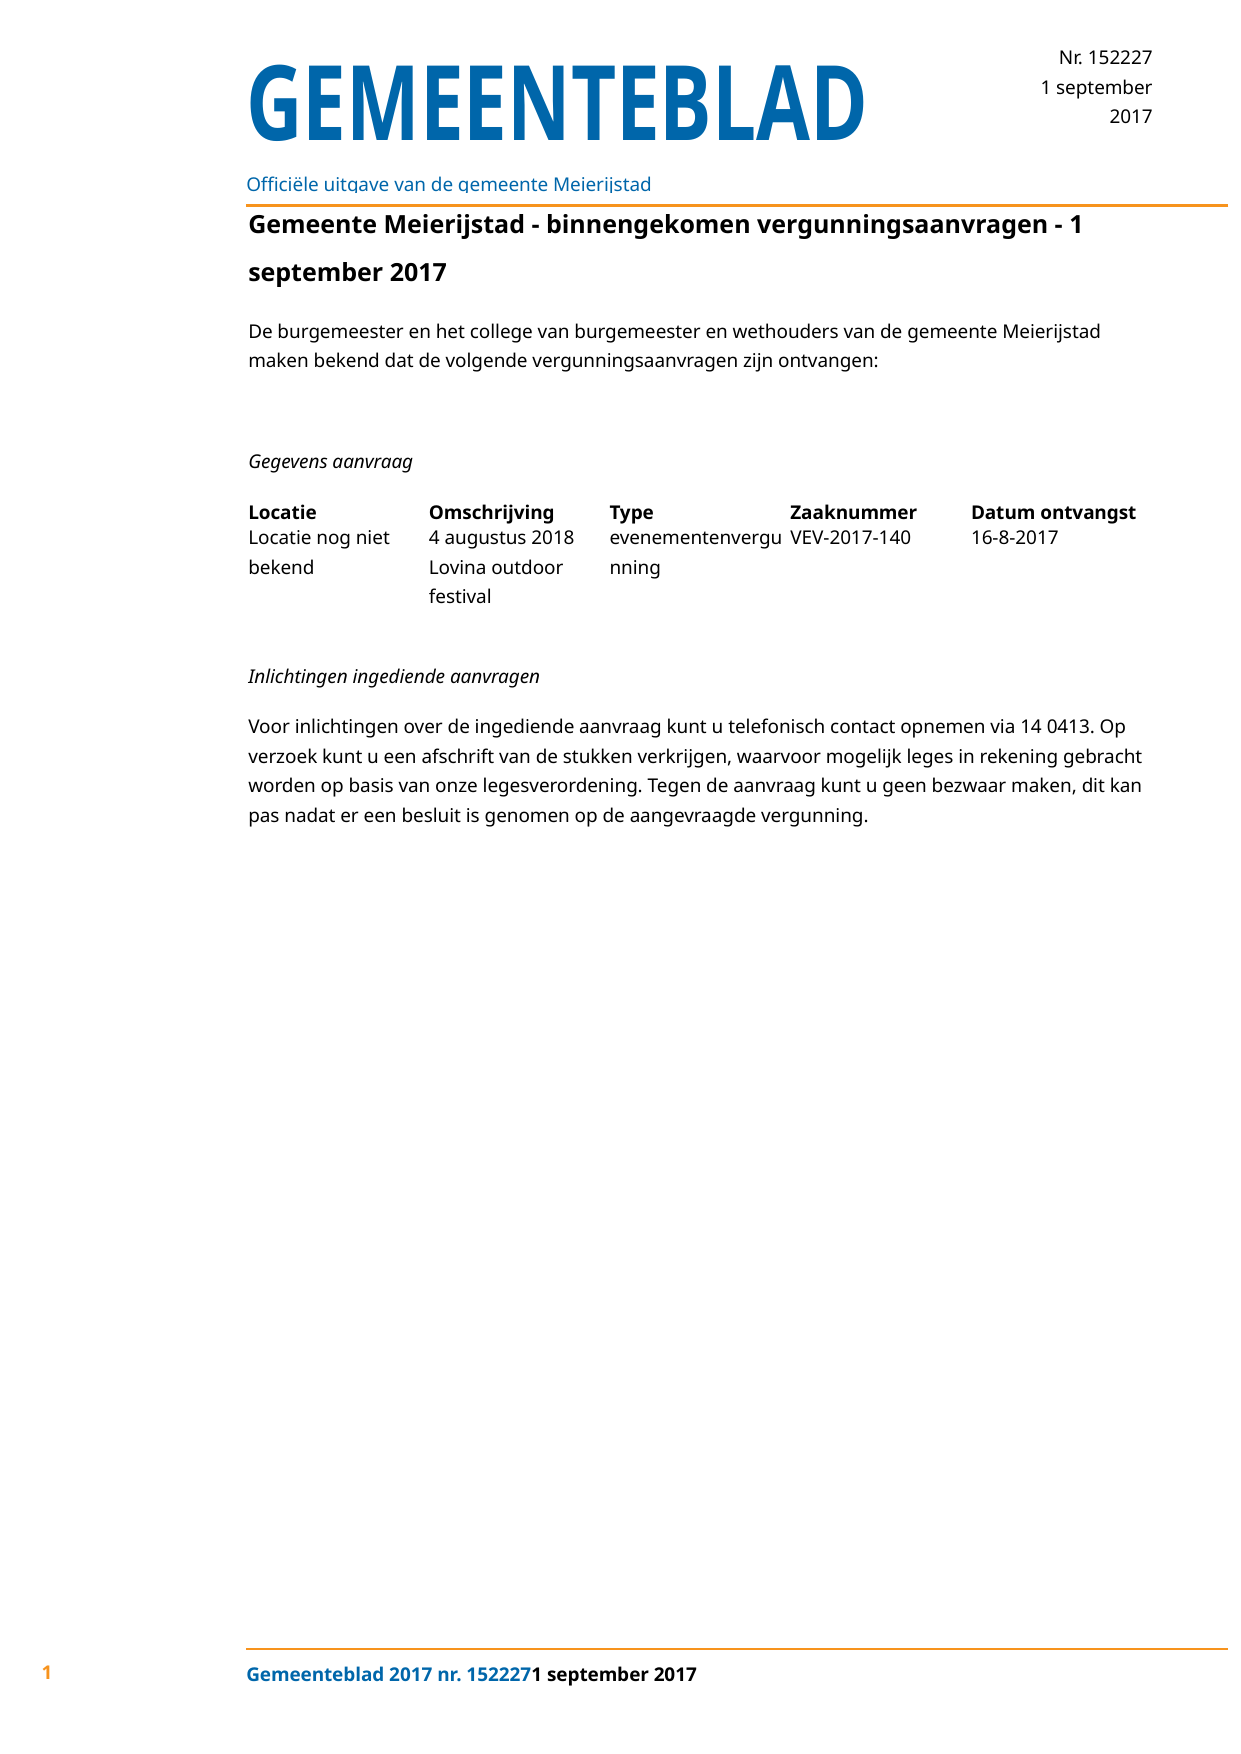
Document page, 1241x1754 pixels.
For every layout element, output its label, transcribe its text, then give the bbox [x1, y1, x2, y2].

table_cell VEV-2017-140 [790, 525, 971, 609]
table_cell 16-8-2017 [971, 525, 1152, 609]
table_header Omschrijving [429, 499, 609, 524]
table_header Datum ontvangst [971, 499, 1152, 524]
table_header Type [609, 499, 790, 524]
text Gegevens aanvraag [248, 448, 1152, 474]
table_cell 4 augustus 2018 Lovina outdoor festival [429, 525, 609, 609]
text De burgemeester en het college van burgemeester en wethouders van de gemeente Meierijstad maken bekend dat de volgende vergunningsaanvragen zijn ontvangen: [248, 318, 1152, 373]
text Gemeente Meierijstad - binnengekomen vergunningsaanvragen - 1 september 2017 [248, 207, 1152, 288]
text Voor inlichtingen over de ingediende aanvraag kunt u telefonisch contact opnemen via 14 0413. Op verzoek kunt u een afschrift van de stukken verkrijgen, waarvoor mogelijk leges in rekening gebracht worden op basis van onze legesverordening. Tegen de aanvraag kunt u geen bezwaar maken, dit kan pas nadat er een besluit is genomen op de aangevraagde vergunning. [248, 713, 1152, 828]
picture [41, 47, 231, 172]
table_header Zaaknummer [790, 499, 971, 524]
table_cell evenementenvergunning [609, 525, 790, 609]
table_cell Locatie nog niet bekend [248, 525, 429, 609]
table_header Locatie [248, 499, 429, 524]
text Inlichtingen ingediende aanvragen [248, 663, 1152, 689]
